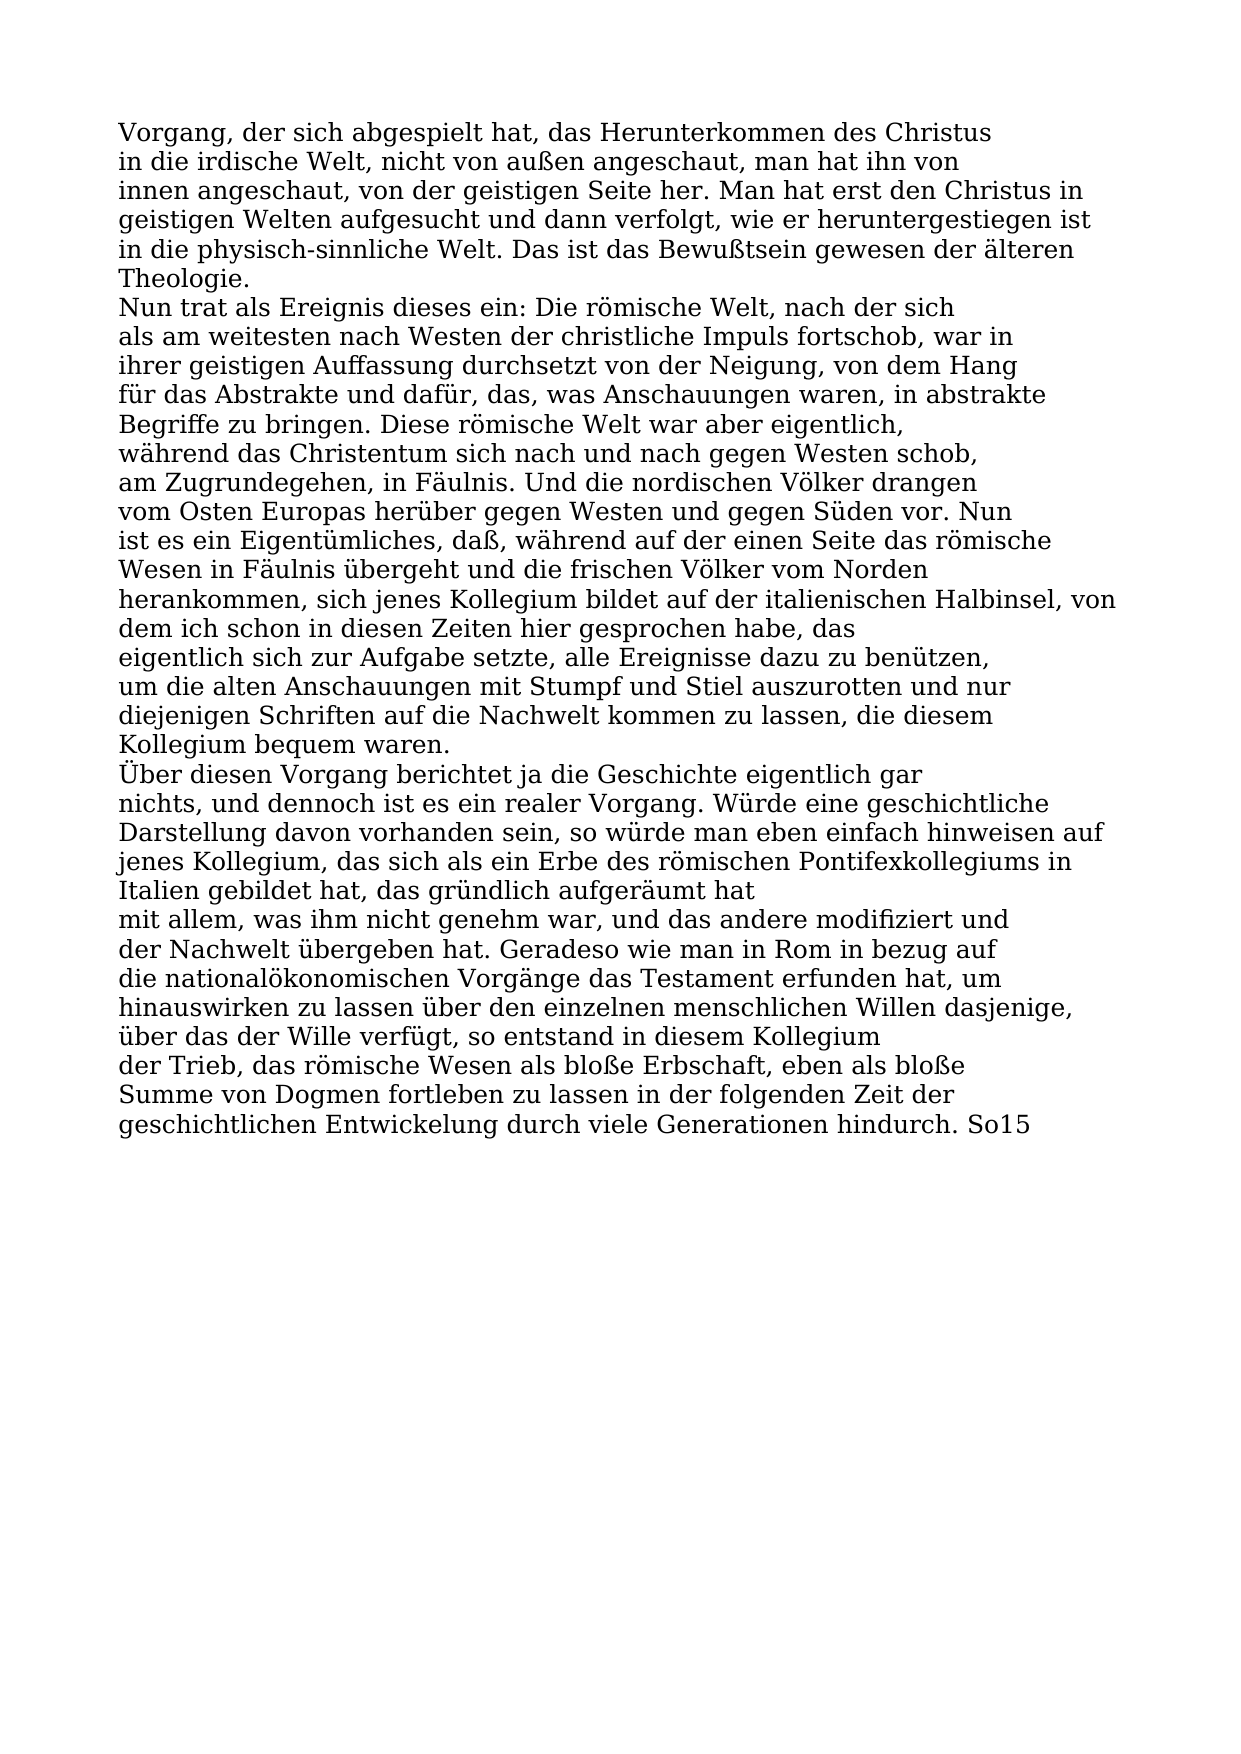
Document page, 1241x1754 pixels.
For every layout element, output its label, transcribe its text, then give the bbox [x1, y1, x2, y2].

text nichts, und dennoch ist es ein realer Vorgang. Würde eine geschichtliche [118, 789, 1122, 818]
text Darstellung davon vorhanden sein, so würde man eben einfach hinweisen auf jenes Kollegium, das sich als ein Erbe des römischen Pontifexkollegiums in Italien gebildet hat, das gründlich aufgeräumt hat [118, 818, 1122, 906]
text diejenigen Schriften auf die Nachwelt kommen zu lassen, die diesem [118, 701, 1122, 731]
text am Zugrundegehen, in Fäulnis. Und die nordischen Völker drangen [118, 468, 1122, 497]
text mit allem, was ihm nicht genehm war, und das andere modifiziert und [118, 906, 1122, 935]
text Kollegium bequem waren. [118, 731, 1122, 760]
text Nun trat als Ereignis dieses ein: Die römische Welt, nach der sich [118, 293, 1122, 322]
text innen angeschaut, von der geistigen Seite her. Man hat erst den Christus in geistigen Welten aufgesucht und dann verfolgt, wie er heruntergestiegen ist in die physisch-sinnliche Welt. Das ist das Bewußtsein gewesen der älteren Theologie. [118, 176, 1122, 293]
text die nationalökonomischen Vorgänge das Testament erfunden hat, um [118, 964, 1122, 993]
text um die alten Anschauungen mit Stumpf und Stiel auszurotten und nur [118, 672, 1122, 701]
text vom Osten Europas herüber gegen Westen und gegen Süden vor. Nun [118, 497, 1122, 526]
text als am weitesten nach Westen der christliche Impuls fortschob, war in [118, 322, 1122, 351]
text in die irdische Welt, nicht von außen angeschaut, man hat ihn von [118, 147, 1122, 176]
text ihrer geistigen Auffassung durchsetzt von der Neigung, von dem Hang [118, 351, 1122, 381]
text Über diesen Vorgang berichtet ja die Geschichte eigentlich gar [118, 760, 1122, 789]
text der Trieb, das römische Wesen als bloße Erbschaft, eben als bloße [118, 1051, 1122, 1081]
text der Nachwelt übergeben hat. Geradeso wie man in Rom in bezug auf [118, 935, 1122, 964]
text Summe von Dogmen fortleben zu lassen in der folgenden Zeit der [118, 1081, 1122, 1110]
text ist es ein Eigentümliches, daß, während auf der einen Seite das römische [118, 526, 1122, 556]
text während das Christentum sich nach und nach gegen Westen schob, [118, 439, 1122, 468]
text Wesen in Fäulnis übergeht und die frischen Völker vom Norden herankommen, sich jenes Kollegium bildet auf der italienischen Halbinsel, von dem ich schon in diesen Zeiten hier gesprochen habe, das [118, 556, 1122, 643]
text hinauswirken zu lassen über den einzelnen menschlichen Willen dasjenige, über das der Wille verfügt, so entstand in diesem Kollegium [118, 993, 1122, 1051]
text für das Abstrakte und dafür, das, was Anschauungen waren, in abstrakte Begriffe zu bringen. Diese römische Welt war aber eigentlich, [118, 381, 1122, 439]
text eigentlich sich zur Aufgabe setzte, alle Ereignisse dazu zu benützen, [118, 643, 1122, 672]
text geschichtlichen Entwickelung durch viele Generationen hindurch. So15 [118, 1110, 1122, 1139]
text Vorgang, der sich abgespielt hat, das Herunterkommen des Christus [118, 118, 1122, 147]
